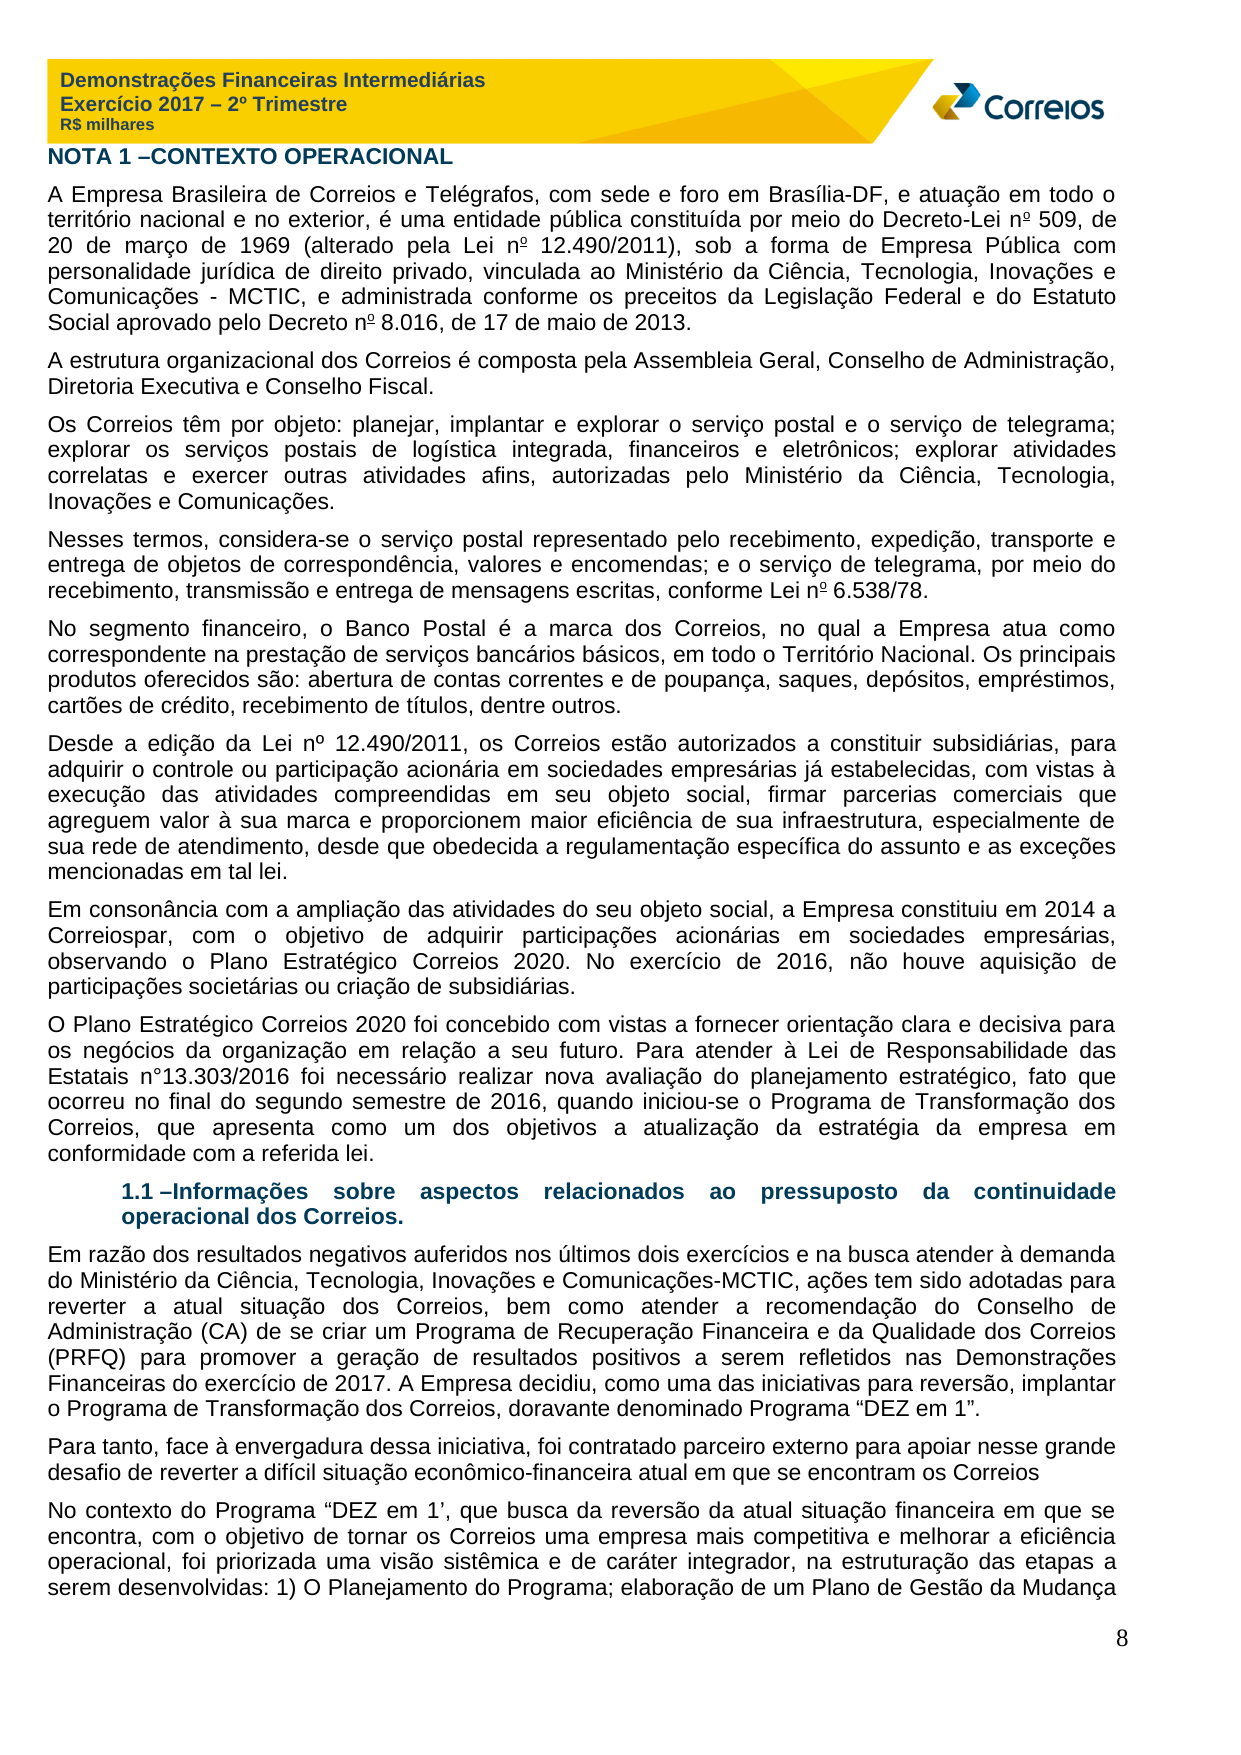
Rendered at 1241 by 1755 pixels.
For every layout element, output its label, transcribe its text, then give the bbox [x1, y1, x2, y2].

list Informações sobre aspectos relacionados ao pressuposto da continuidade operacional dos Correios. [47, 1178, 1117, 1230]
text Nesses termos, considera-se o serviço postal representado pelo recebimento, expedição, transporte e entrega de objetos de correspondência, valores e encomendas; e o serviço de telegrama, por meio do recebimento, transmissão e entrega de mensagens escritas, conforme Lei no 6.538/78. [47, 527, 1117, 603]
text Para tanto, face à envergadura dessa iniciativa, foi contratado parceiro externo para apoiar nesse grande desafio de reverter a difícil situação econômico-financeira atual em que se encontram os Correios [47, 1434, 1117, 1485]
text Os Correios têm por objeto: planejar, implantar e explorar o serviço postal e o serviço de telegrama; explorar os serviços postais de logística integrada, financeiros e eletrônicos; explorar atividades correlatas e exercer outras atividades afins, autorizadas pelo Ministério da Ciência, Tecnologia, Inovações e Comunicações. [47, 412, 1117, 514]
list CONTEXTO OPERACIONAL [47, 144, 1117, 169]
text A estrutura organizacional dos Correios é composta pela Assembleia Geral, Conselho de Administração, Diretoria Executiva e Conselho Fiscal. [47, 348, 1117, 399]
picture [47, 59, 1129, 144]
text Em razão dos resultados negativos auferidos nos últimos dois exercícios e na busca atender à demanda do Ministério da Ciência, Tecnologia, Inovações e Comunicações-MCTIC, ações tem sido adotadas para reverter a atual situação dos Correios, bem como atender a recomendação do Conselho de Administração (CA) de se criar um Programa de Recuperação Financeira e da Qualidade dos Correios (PRFQ) para promover a geração de resultados positivos a serem refletidos nas Demonstrações Financeiras do exercício de 2017. A Empresa decidiu, como uma das iniciativas para reversão, implantar o Programa de Transformação dos Correios, doravante denominado Programa “DEZ em 1”. [47, 1242, 1117, 1422]
text Desde a edição da Lei nº 12.490/2011, os Correios estão autorizados a constituir subsidiárias, para adquirir o controle ou participação acionária em sociedades empresárias já estabelecidas, com vistas à execução das atividades compreendidas em seu objeto social, firmar parcerias comerciais que agreguem valor à sua marca e proporcionem maior eficiência de sua infraestrutura, especialmente de sua rede de atendimento, desde que obedecida a regulamentação específica do assunto e as exceções mencionadas em tal lei. [47, 731, 1117, 885]
text No contexto do Programa “DEZ em 1’, que busca da reversão da atual situação financeira em que se encontra, com o objetivo de tornar os Correios uma empresa mais competitiva e melhorar a eficiência operacional, foi priorizada uma visão sistêmica e de caráter integrador, na estruturação das etapas a serem desenvolvidas: 1) O Planejamento do Programa; elaboração de um Plano de Gestão da Mudança [47, 1498, 1117, 1600]
text A Empresa Brasileira de Correios e Telégrafos, com sede e foro em Brasília-DF, e atuação em todo o território nacional e no exterior, é uma entidade pública constituída por meio do Decreto-Lei no 509, de 20 de março de 1969 (alterado pela Lei no 12.490/2011), sob a forma de Empresa Pública com personalidade jurídica de direito privado, vinculada ao Ministério da Ciência, Tecnologia, Inovações e Comunicações - MCTIC, e administrada conforme os preceitos da Legislação Federal e do Estatuto Social aprovado pelo Decreto no 8.016, de 17 de maio de 2013. [47, 182, 1117, 335]
text O Plano Estratégico Correios 2020 foi concebido com vistas a fornecer orientação clara e decisiva para os negócios da organização em relação a seu futuro. Para atender à Lei de Responsabilidade das Estatais n°13.303/2016 foi necessário realizar nova avaliação do planejamento estratégico, fato que ocorreu no final do segundo semestre de 2016, quando iniciou-se o Programa de Transformação dos Correios, que apresenta como um dos objetivos a atualização da estratégia da empresa em conformidade com a referida lei. [47, 1012, 1117, 1166]
text No segmento financeiro, o Banco Postal é a marca dos Correios, no qual a Empresa atua como correspondente na prestação de serviços bancários básicos, em todo o Território Nacional. Os principais produtos oferecidos são: abertura de contas correntes e de poupança, saques, depósitos, empréstimos, cartões de crédito, recebimento de títulos, dentre outros. [47, 616, 1117, 718]
text Em consonância com a ampliação das atividades do seu objeto social, a Empresa constituiu em 2014 a Correiospar, com o objetivo de adquirir participações acionárias em sociedades empresárias, observando o Plano Estratégico Correios 2020. No exercício de 2016, não houve aquisição de participações societárias ou criação de subsidiárias. [47, 897, 1117, 1000]
